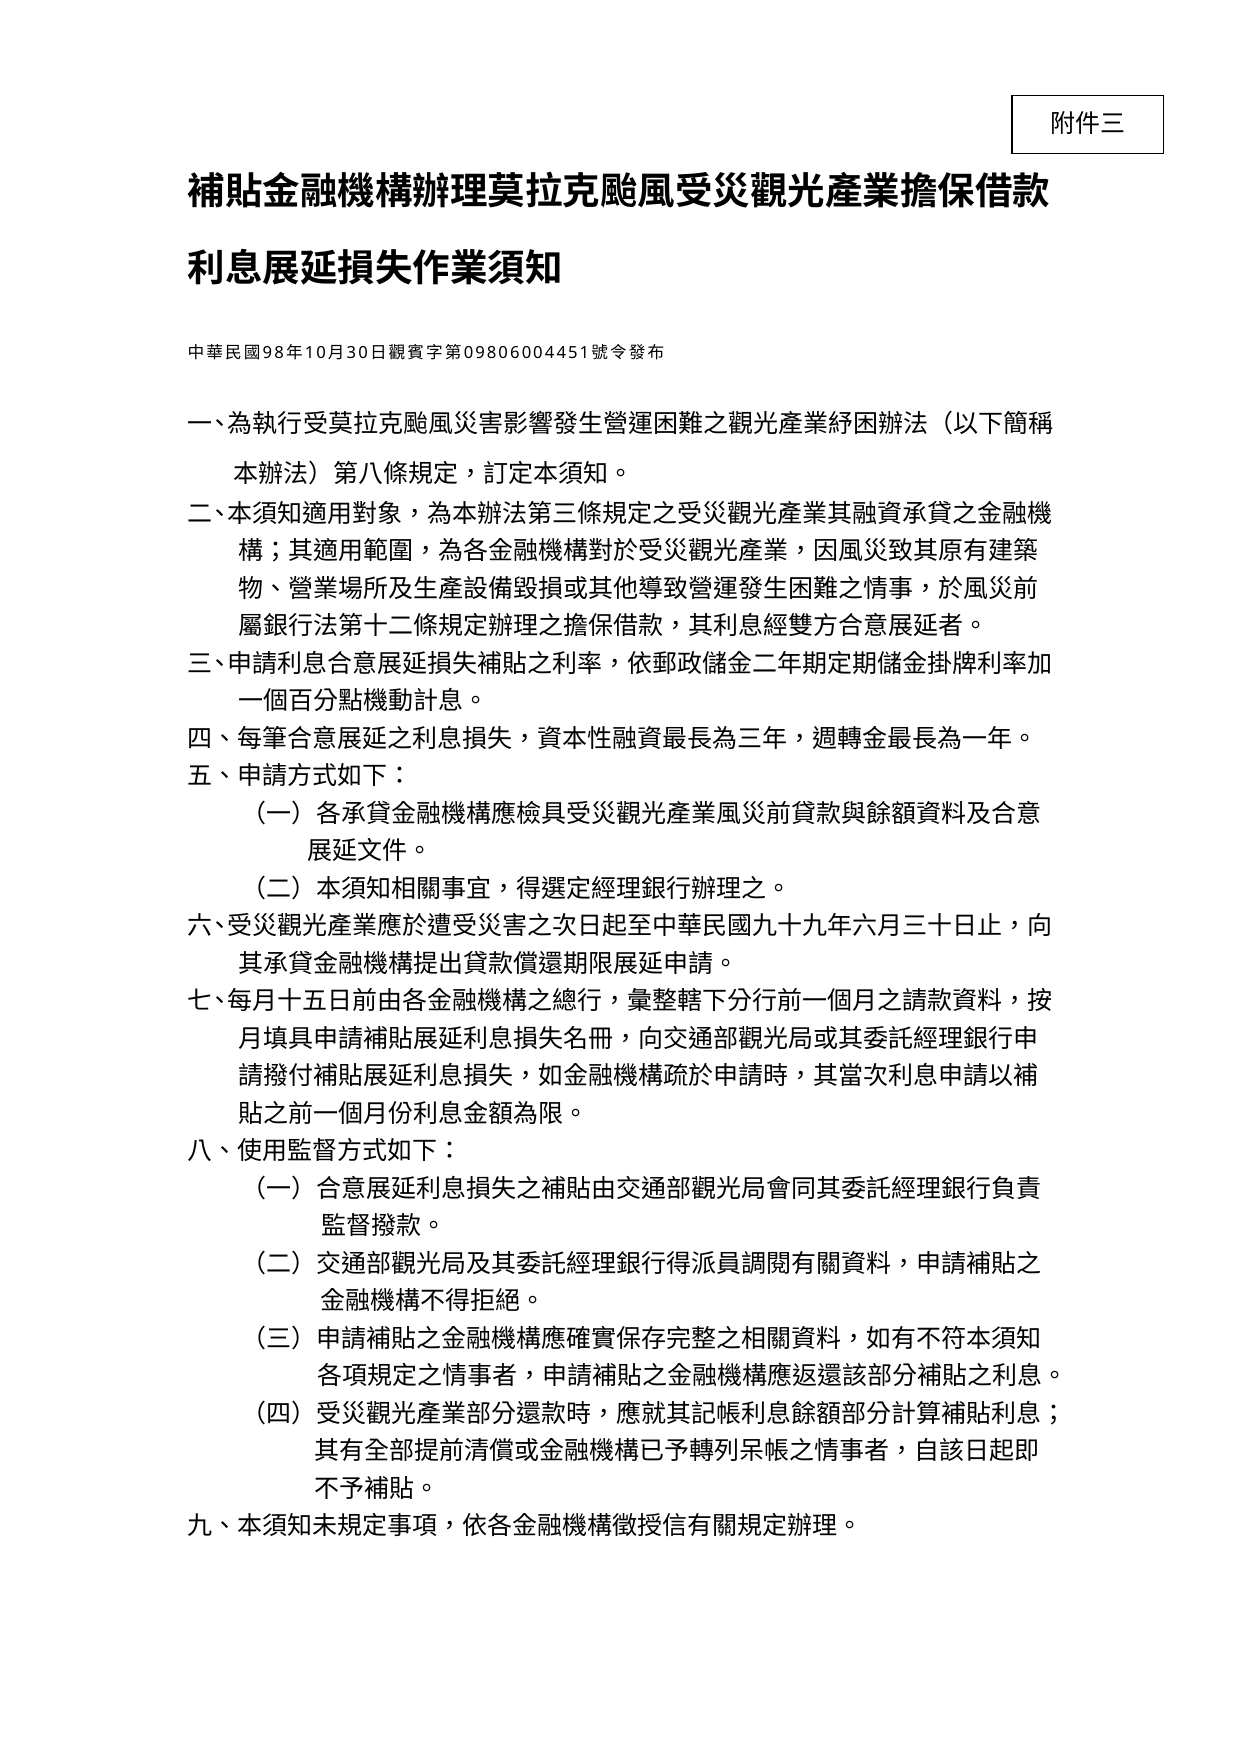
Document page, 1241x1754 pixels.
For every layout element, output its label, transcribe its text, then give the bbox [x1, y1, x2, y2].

text （一）各承貸金融機構應檢具受災觀光產業風災前貸款與餘額資料及合意展延文件。 [241, 793, 1053, 868]
text 三、申請利息合意展延損失補貼之利率，依郵政儲金二年期定期儲金掛牌利率加一個百分點機動計息。 [187, 643, 1053, 718]
text 四、每筆合意展延之利息損失，資本性融資最長為三年，週轉金最長為一年。 [187, 718, 1053, 755]
text （二）本須知相關事宜，得選定經理銀行辦理之。 [241, 868, 1053, 905]
text 八、使用監督方式如下： [187, 1130, 1053, 1168]
text （四）受災觀光產業部分還款時，應就其記帳利息餘額部分計算補貼利息；其有全部提前清償或金融機構已予轉列呆帳之情事者，自該日起即不予補貼。 [241, 1393, 1053, 1505]
text 二、本須知適用對象，為本辦法第三條規定之受災觀光產業其融資承貸之金融機構；其適用範圍，為各金融機構對於受災觀光產業，因風災致其原有建築物、營業場所及生產設備毀損或其他導致營運發生困難之情事，於風災前屬銀行法第十二條規定辦理之擔保借款，其利息經雙方合意展延者。 [187, 493, 1053, 643]
text 九、本須知未規定事項，依各金融機構徵授信有關規定辦理。 [187, 1505, 1053, 1543]
text （二）交通部觀光局及其委託經理銀行得派員調閱有關資料，申請補貼之金融機構不得拒絕。 [241, 1243, 1053, 1318]
text 六、受災觀光產業應於遭受災害之次日起至中華民國九十九年六月三十日止，向其承貸金融機構提出貸款償還期限展延申請。 [187, 905, 1053, 980]
text （一）合意展延利息損失之補貼由交通部觀光局會同其委託經理銀行負責監督撥款。 [241, 1168, 1053, 1243]
text 七、每月十五日前由各金融機構之總行，彙整轄下分行前一個月之請款資料，按月填具申請補貼展延利息損失名冊，向交通部觀光局或其委託經理銀行申請撥付補貼展延利息損失，如金融機構疏於申請時，其當次利息申請以補貼之前一個月份利息金額為限。 [187, 980, 1053, 1130]
text 五、申請方式如下： [187, 755, 1053, 793]
text 補貼金融機構辦理莫拉克颱風受災觀光產業擔保借款利息展延損失作業須知 [187, 164, 1053, 292]
text [1013, 96, 1163, 153]
text 附件三 [1027, 104, 1147, 140]
text 一、為執行受莫拉克颱風災害影響發生營運困難之觀光產業紓困辦法（以下簡稱本辦法）第八條規定，訂定本須知。 [187, 393, 1053, 493]
text 中華民國98年10月30日觀賓字第09806004451號令發布 [187, 318, 1053, 363]
text （三）申請補貼之金融機構應確實保存完整之相關資料，如有不符本須知各項規定之情事者，申請補貼之金融機構應返還該部分補貼之利息。 [241, 1318, 1053, 1393]
